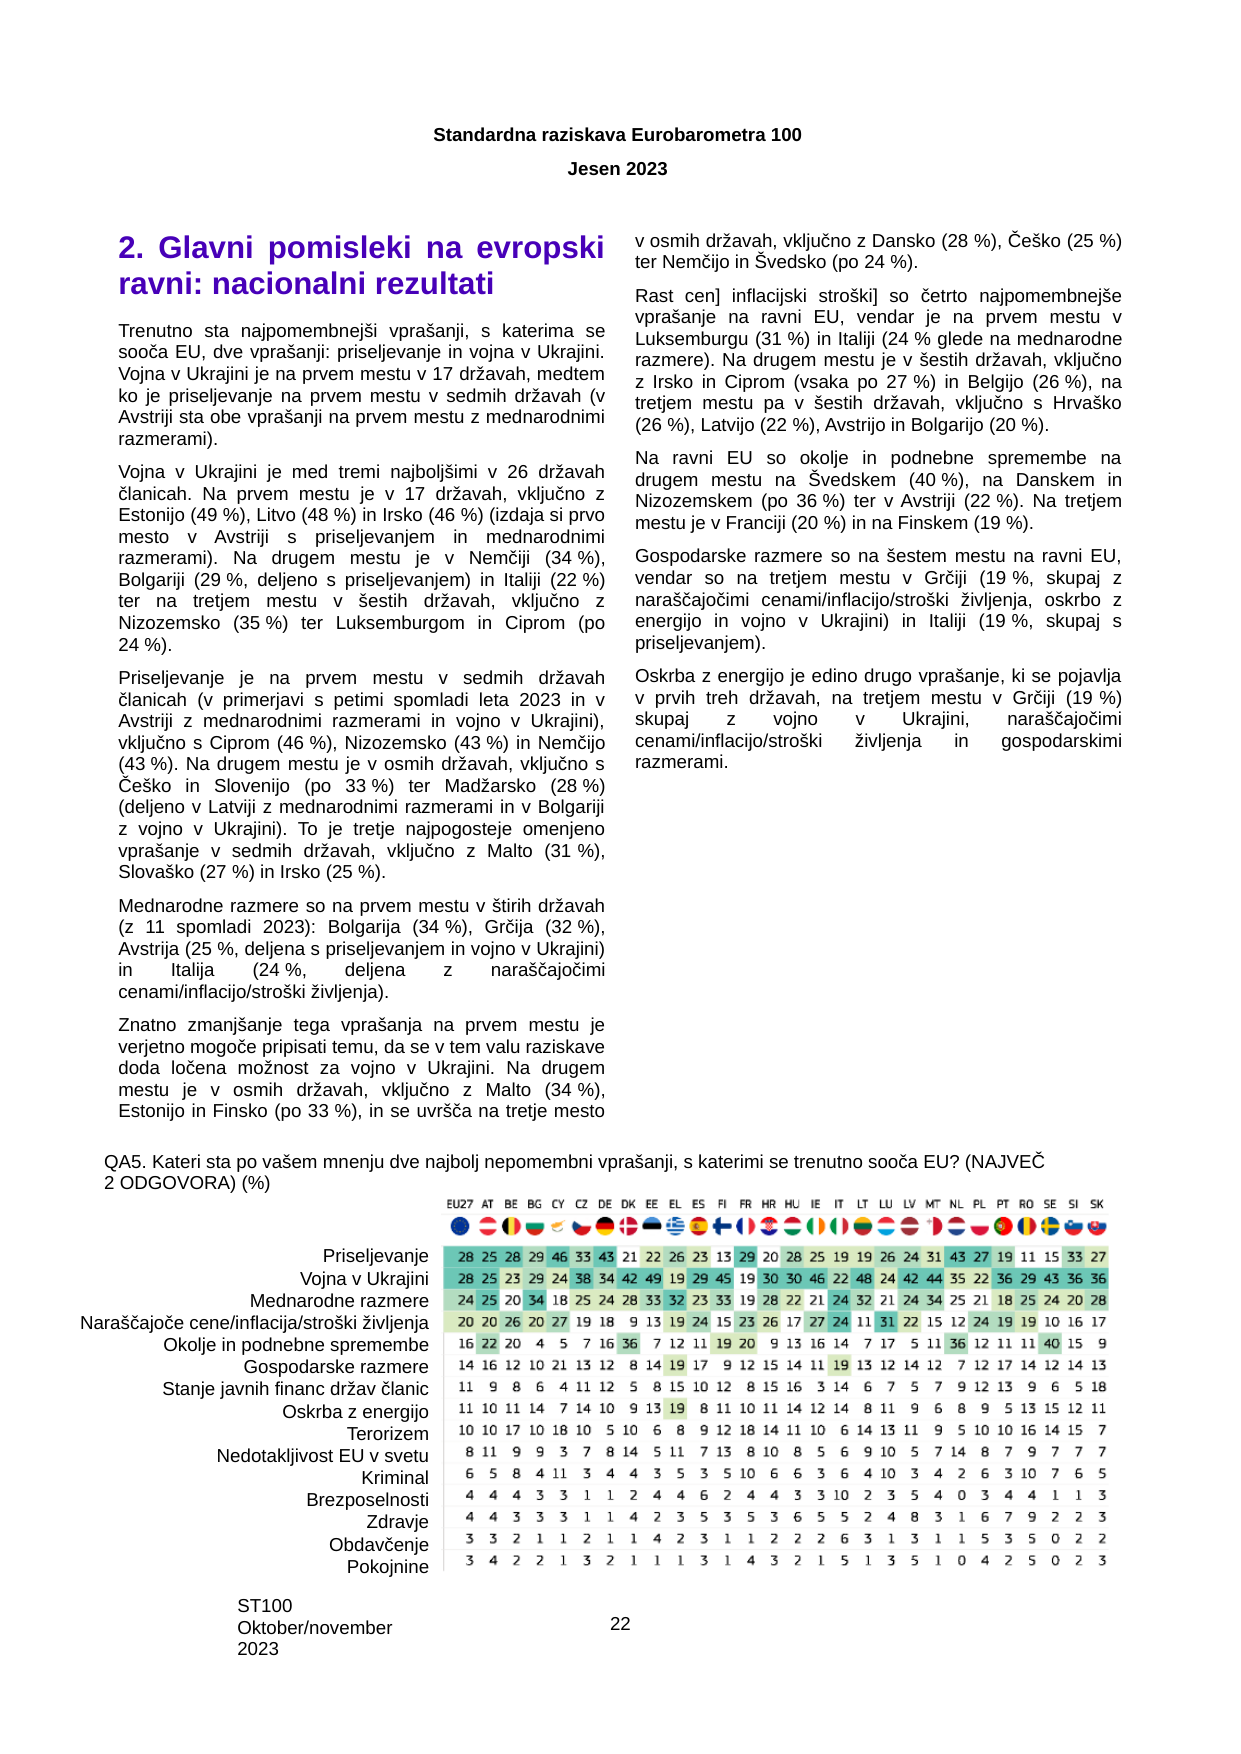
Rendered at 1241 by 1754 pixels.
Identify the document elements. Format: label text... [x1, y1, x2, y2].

text Gospodarske razmere so na šestem mestu na ravni EU, vendar so na tretjem mestu v Grčiji (19 %, skupaj z naraščajočimi cenami/inflacijo/stroški življenja, oskrbo z energijo in vojno v Ukrajini) in Italiji (19 %, skupaj s priseljevanjem). [635, 545, 1122, 653]
text Oskrba z energijo je edino drugo vprašanje, ki se pojavlja v prvih treh državah, na tretjem mestu v Grčiji (19 %) skupaj z vojno v Ukrajini, naraščajočimi cenami/inflacijo/stroški življenja in gospodarskimi razmerami. [635, 665, 1122, 773]
text Mednarodne razmere so na prvem mestu v štirih državah (z 11 spomladi 2023): Bolgarija (34 %), Grčija (32 %), Avstrija (25 %, deljena s priseljevanjem in vojno v Ukrajini) in Italija (24 %, deljena z naraščajočimi cenami/inflacijo/stroški življenja). [118, 894, 605, 1002]
text Trenutno sta najpomembnejši vprašanji, s katerima se sooča EU, dve vprašanji: priseljevanje in vojna v Ukrajini. Vojna v Ukrajini je na prvem mestu v 17 državah, medtem ko je priseljevanje na prvem mestu v sedmih državah (v Avstriji sta obe vprašanji na prvem mestu z mednarodnimi razmerami). [118, 320, 605, 449]
text Rast cen] inflacijski stroški] so četrto najpomembnejše vprašanje na ravni EU, vendar je na prvem mestu v Luksemburgu (31 %) in Italiji (24 % glede na mednarodne razmere). Na drugem mestu je v šestih državah, vključno z Irsko in Ciprom (vsaka po 27 %) in Belgijo (26 %), na tretjem mestu pa v šestih državah, vključno s Hrvaško (26 %), Latvijo (22 %), Avstrijo in Bolgarijo (20 %). [635, 284, 1122, 435]
text v osmih državah, vključno z Dansko (28 %), Češko (25 %) ter Nemčijo in Švedsko (po 24 %). [635, 229, 1122, 272]
text Znatno zmanjšanje tega vprašanja na prvem mestu je verjetno mogoče pripisati temu, da se v tem valu raziskave doda ločena možnost za vojno v Ukrajini. Na drugem mestu je v osmih državah, vključno z Malto (34 %), Estonijo in Finsko (po 33 %), in se uvršča na tretje mesto [118, 1014, 605, 1122]
picture [441, 1193, 1113, 1573]
subtitle 2. Glavni pomisleki na evropski ravni: nacionalni rezultati [118, 229, 605, 301]
text Na ravni EU so okolje in podnebne spremembe na drugem mestu na Švedskem (40 %), na Danskem in Nizozemskem (po 36 %) ter v Avstriji (22 %). Na tretjem mestu je v Franciji (20 %) in na Finskem (19 %). [635, 447, 1122, 533]
text Vojna v Ukrajini je med tremi najboljšimi v 26 državah članicah. Na prvem mestu je v 17 državah, vključno z Estonijo (49 %), Litvo (48 %) in Irsko (46 %) (izdaja si prvo mesto v Avstriji s priseljevanjem in mednarodnimi razmerami). Na drugem mestu je v Nemčiji (34 %), Bolgariji (29 %, deljeno s priseljevanjem) in Italiji (22 %) ter na tretjem mestu v šestih državah, vključno z Nizozemsko (35 %) ter Luksemburgom in Ciprom (po 24 %). [118, 461, 605, 655]
text Priseljevanje je na prvem mestu v sedmih državah članicah (v primerjavi s petimi spomladi leta 2023 in v Avstriji z mednarodnimi razmerami in vojno v Ukrajini), vključno s Ciprom (46 %), Nizozemsko (43 %) in Nemčijo (43 %). Na drugem mestu je v osmih državah, vključno s Češko in Slovenijo (po 33 %) ter Madžarsko (28 %) (deljeno v Latviji z mednarodnimi razmerami in v Bolgariji z vojno v Ukrajini). To je tretje najpogosteje omenjeno vprašanje v sedmih državah, vključno z Malto (31 %), Slovaško (27 %) in Irsko (25 %). [118, 667, 605, 882]
